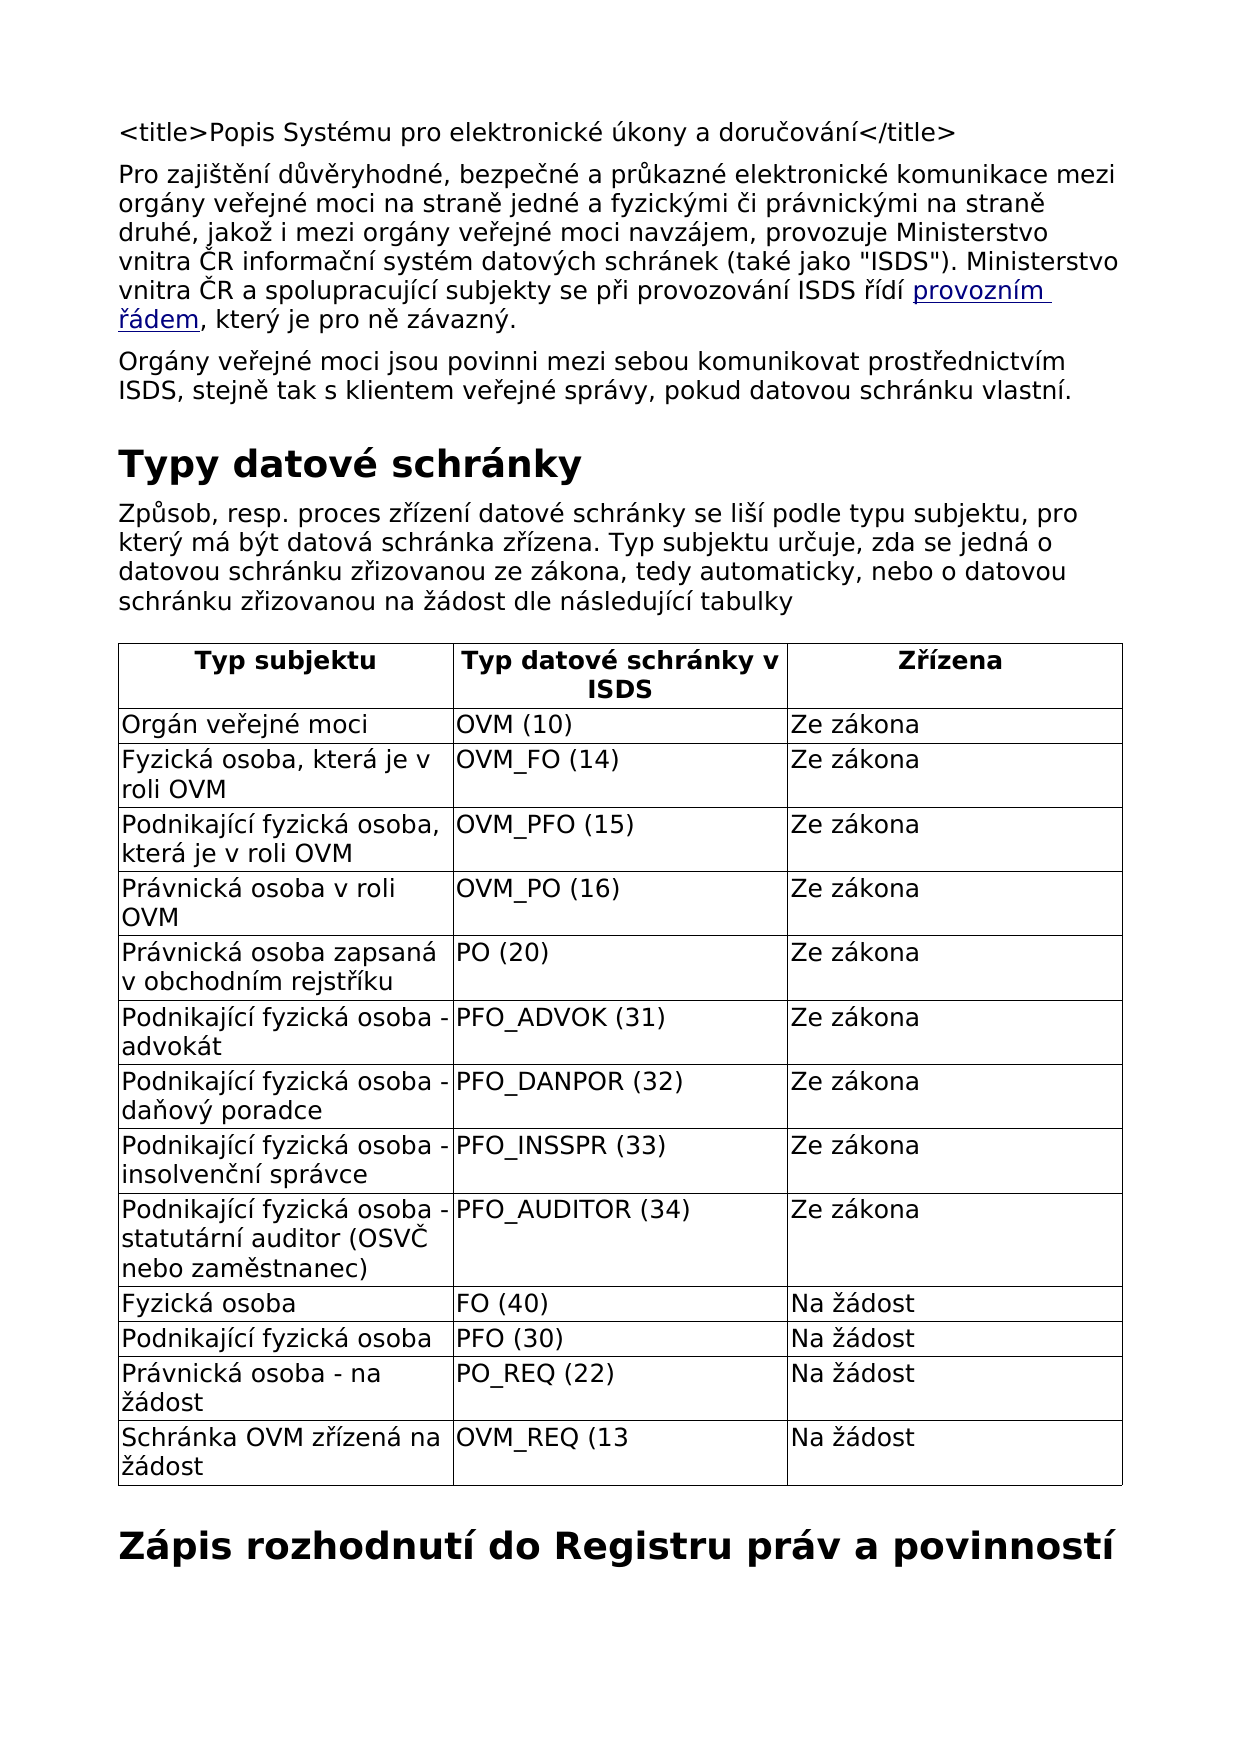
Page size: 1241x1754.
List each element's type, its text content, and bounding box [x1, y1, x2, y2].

table_cell FO (40) [454, 1287, 787, 1321]
text Pro zajištění důvěryhodné, bezpečné a průkazné elektronické komunikace mezi orgány veřejné moci na straně jedné a fyzickými či právnickými na straně druhé, jakož i mezi orgány veřejné moci navzájem, provozuje Ministerstvo vnitra ČR informační systém datových schránek (také jako "ISDS"). Ministerstvo vnitra ČR a spolupracující subjekty se při provozování ISDS řídí provozním řádem, který je pro ně závazný. [118, 160, 1122, 335]
table_cell PFO_AUDITOR (34) [454, 1194, 787, 1286]
table_cell Právnická osoba zapsaná v obchodním rejstříku [119, 936, 453, 1000]
table_cell PO (20) [454, 936, 787, 1000]
table_cell Ze zákona [788, 872, 1122, 935]
table_cell Podnikající fyzická osoba, která je v roli OVM [119, 808, 453, 871]
table_cell PFO_DANPOR (32) [454, 1065, 787, 1128]
table_cell Na žádost [788, 1322, 1122, 1356]
text Způsob, resp. proces zřízení datové schránky se liší podle typu subjektu, pro který má být datová schránka zřízena. Typ subjektu určuje, zda se jedná o datovou schránku zřizovanou ze zákona, tedy automaticky, nebo o datovou schránku zřizovanou na žádost dle následující tabulky [118, 499, 1122, 616]
table_cell Právnická osoba v roli OVM [119, 872, 453, 935]
table_cell Ze zákona [788, 1001, 1122, 1064]
table_cell Podnikající fyzická osoba - advokát [119, 1001, 453, 1064]
table_header Zřízena [788, 644, 1122, 707]
table_cell OVM_REQ (13 [454, 1421, 787, 1485]
table_cell Podnikající fyzická osoba - statutární auditor (OSVČ nebo zaměstnanec) [119, 1194, 453, 1286]
table_cell Schránka OVM zřízená na žádost [119, 1421, 453, 1485]
table_cell Fyzická osoba [119, 1287, 453, 1321]
table_cell Ze zákona [788, 1129, 1122, 1192]
table_header Typ subjektu [119, 644, 453, 707]
subtitle Zápis rozhodnutí do Registru práv a povinností [118, 1524, 1122, 1568]
table_cell Ze zákona [788, 709, 1122, 743]
text <title>Popis Systému pro elektronické úkony a doručování</title> [118, 118, 1122, 147]
table_cell PFO_ADVOK (31) [454, 1001, 787, 1064]
table_cell PFO_INSSPR (33) [454, 1129, 787, 1192]
table_cell OVM (10) [454, 709, 787, 743]
table_header Typ datové schránky v ISDS [454, 644, 787, 707]
table_cell Ze zákona [788, 744, 1122, 807]
table_cell PO_REQ (22) [454, 1357, 787, 1420]
table_cell OVM_PFO (15) [454, 808, 787, 871]
table_cell Podnikající fyzická osoba - insolvenční správce [119, 1129, 453, 1192]
table_cell Podnikající fyzická osoba - daňový poradce [119, 1065, 453, 1128]
table_cell Ze zákona [788, 1194, 1122, 1286]
table_cell Orgán veřejné moci [119, 709, 453, 743]
table_cell Na žádost [788, 1421, 1122, 1485]
table_cell Ze zákona [788, 1065, 1122, 1128]
subtitle Typy datové schránky [118, 443, 1122, 487]
table_cell Na žádost [788, 1357, 1122, 1420]
table_cell OVM_PO (16) [454, 872, 787, 935]
text Orgány veřejné moci jsou povinni mezi sebou komunikovat prostřednictvím ISDS, stejně tak s klientem veřejné správy, pokud datovou schránku vlastní. [118, 347, 1122, 406]
table_cell Ze zákona [788, 936, 1122, 1000]
table_cell Fyzická osoba, která je v roli OVM [119, 744, 453, 807]
table_cell PFO (30) [454, 1322, 787, 1356]
table_cell Ze zákona [788, 808, 1122, 871]
table_cell Právnická osoba - na žádost [119, 1357, 453, 1420]
table_cell Podnikající fyzická osoba [119, 1322, 453, 1356]
table_cell OVM_FO (14) [454, 744, 787, 807]
table_cell Na žádost [788, 1287, 1122, 1321]
